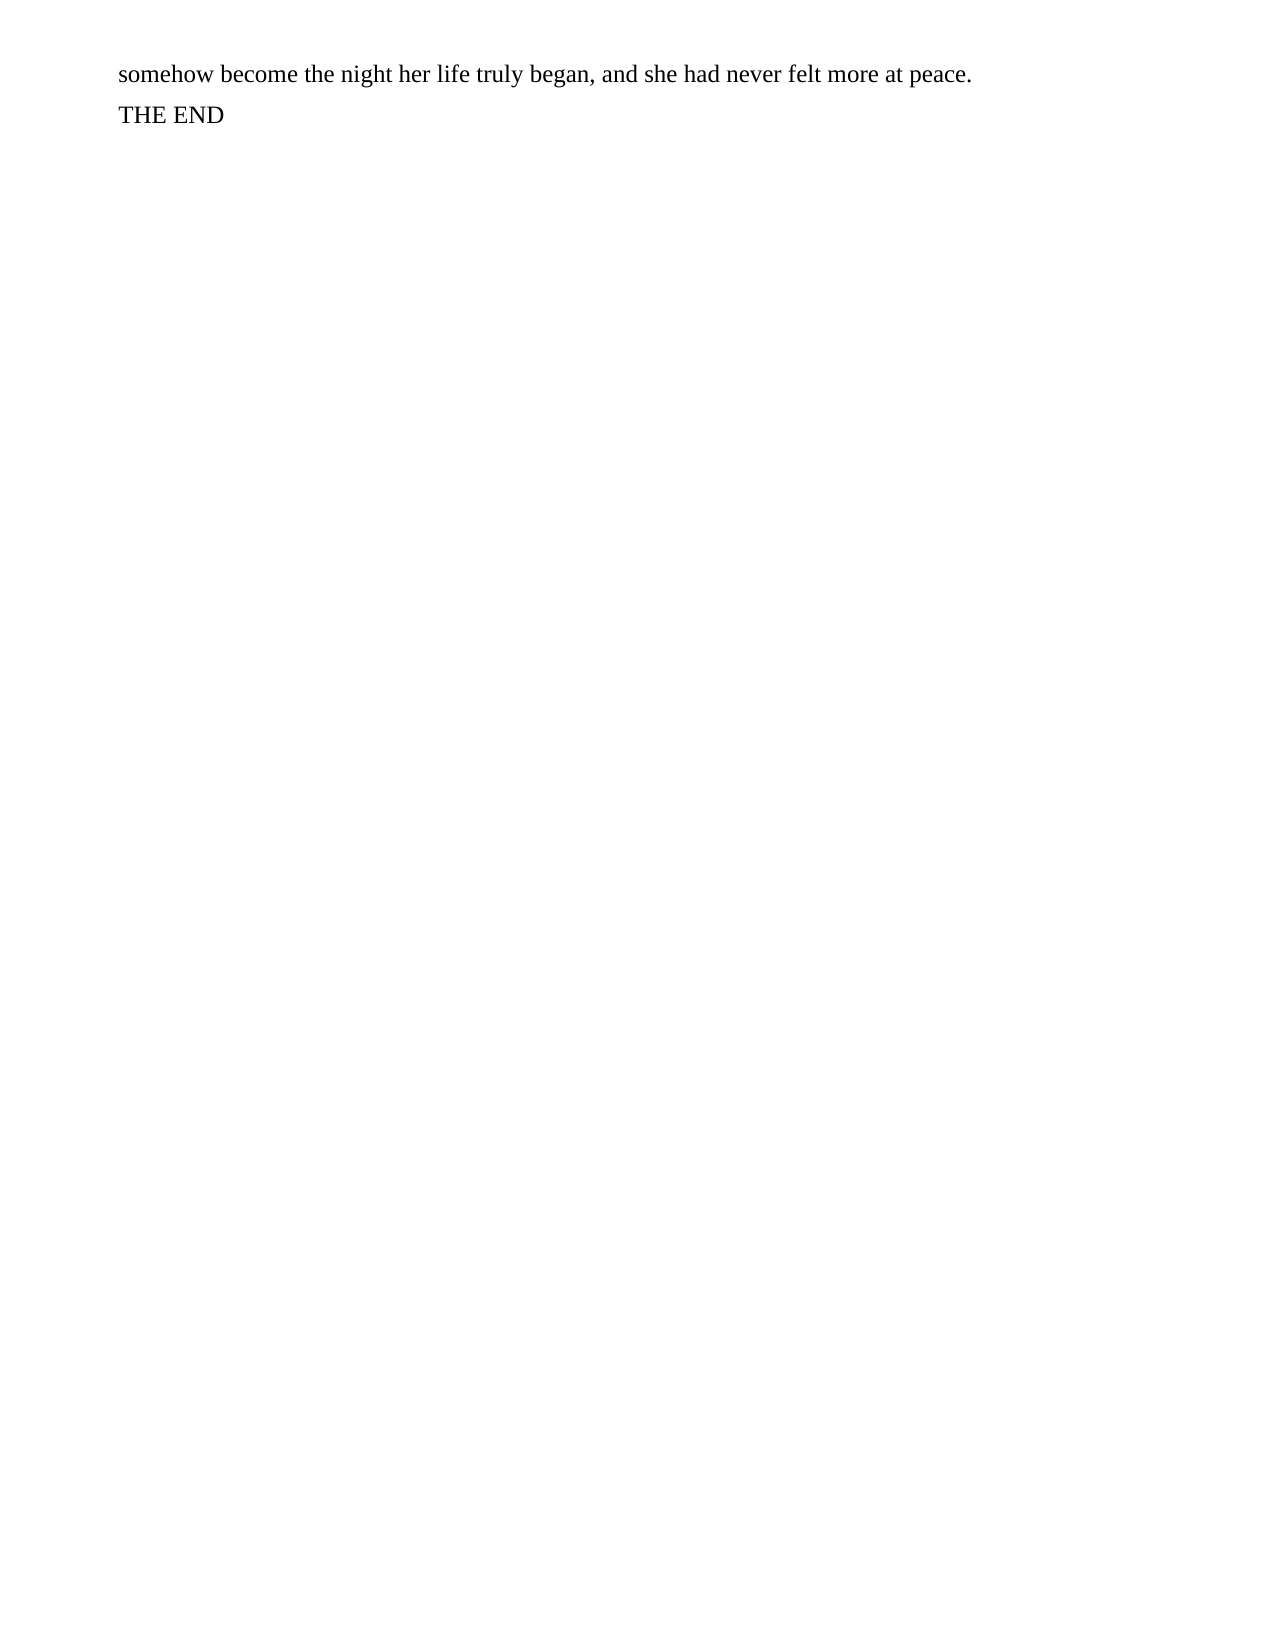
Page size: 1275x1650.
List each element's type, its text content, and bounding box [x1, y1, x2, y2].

text somehow become the night her life truly began, and she had never felt more at peace. [118, 59, 1216, 88]
text THE END [118, 100, 1216, 129]
